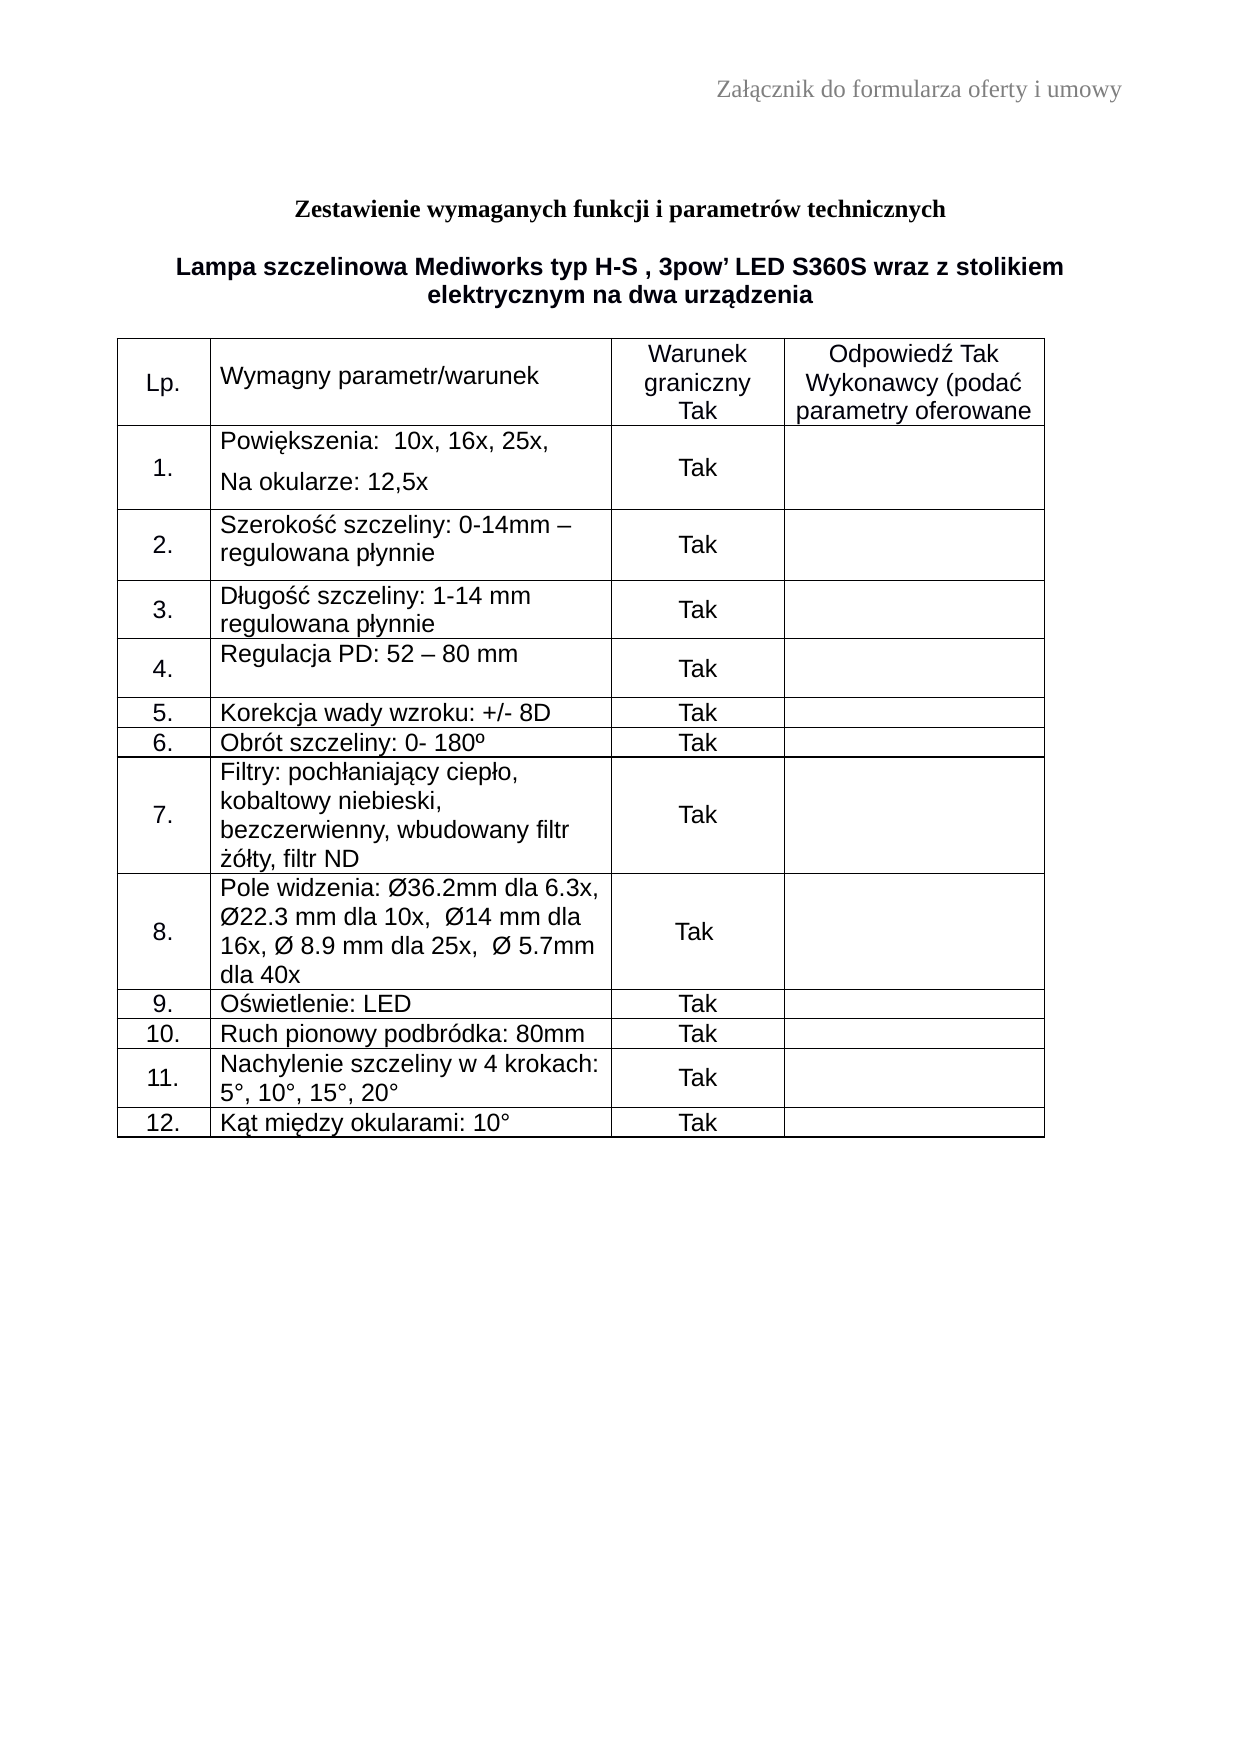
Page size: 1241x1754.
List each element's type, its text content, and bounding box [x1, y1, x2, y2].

table_header Lp. [118, 339, 210, 425]
table_cell Nachylenie szczeliny w 4 krokach: 5°, 10°, 15°, 20° [211, 1049, 611, 1107]
table_cell [785, 510, 1044, 580]
table_cell Tak [612, 990, 784, 1018]
table_cell Pole widzenia: Ø36.2mm dla 6.3x, Ø22.3 mm dla 10x, Ø14 mm dla 16x, Ø 8.9 mm dla 25x, Ø 5.7mm dla 40x [211, 874, 611, 988]
table_cell Tak [612, 426, 784, 509]
table_cell Tak [612, 510, 784, 580]
table_cell 1. [118, 426, 210, 509]
text Lampa szczelinowa Mediworks typ H-S , 3pow’ LED S360S wraz z stolikiem elektrycznym na dwa urządzenia [118, 252, 1122, 309]
table_cell 7. [118, 758, 210, 872]
table_cell Szerokość szczeliny: 0-14mm – regulowana płynnie [211, 510, 611, 580]
table_cell 6. [118, 728, 210, 756]
table_cell Długość szczeliny: 1-14 mm regulowana płynnie [211, 581, 611, 638]
table_cell 11. [118, 1049, 210, 1107]
table_cell [785, 698, 1044, 727]
table_cell 2. [118, 510, 210, 580]
table_cell Ruch pionowy podbródka: 80mm [211, 1019, 611, 1048]
table_cell Tak [612, 581, 784, 638]
table_cell [785, 1108, 1044, 1136]
table_cell Oświetlenie: LED [211, 990, 611, 1018]
table_cell Tak [612, 874, 784, 988]
table_cell 5. [118, 698, 210, 727]
table_cell [785, 426, 1044, 509]
table_cell Tak [612, 1108, 784, 1136]
table_cell [785, 990, 1044, 1018]
table_cell [785, 1019, 1044, 1048]
table_cell 12. [118, 1108, 210, 1136]
table_cell [785, 1049, 1044, 1107]
table_cell Tak [612, 1019, 784, 1048]
table_cell Filtry: pochłaniający ciepło, kobaltowy niebieski, bezczerwienny, wbudowany filtr żółty, filtr ND [211, 758, 611, 872]
table_cell Regulacja PD: 52 – 80 mm [211, 639, 611, 697]
text Zestawienie wymaganych funkcji i parametrów technicznych [118, 194, 1122, 223]
table_cell [785, 874, 1044, 988]
table_header Warunek graniczny Tak [612, 339, 784, 425]
table_cell Korekcja wady wzroku: +/- 8D [211, 698, 611, 727]
table_cell [785, 581, 1044, 638]
table_cell Tak [612, 639, 784, 697]
table_cell 4. [118, 639, 210, 697]
table_cell [785, 758, 1044, 872]
table_cell Powiększenia: 10x, 16x, 25x, Na okularze: 12,5x [211, 426, 611, 509]
table_cell 10. [118, 1019, 210, 1048]
table_header Odpowiedź Tak Wykonawcy (podać parametry oferowane [785, 339, 1044, 425]
table_cell Tak [612, 698, 784, 727]
table_cell [785, 639, 1044, 697]
table_cell 9. [118, 990, 210, 1018]
table_cell Obrót szczeliny: 0- 180º [211, 728, 611, 756]
table_cell [785, 728, 1044, 756]
table_cell Tak [612, 728, 784, 756]
table_cell 8. [118, 874, 210, 988]
table_cell Tak [612, 758, 784, 872]
table_cell Kąt między okularami: 10° [211, 1108, 611, 1136]
table_cell Tak [612, 1049, 784, 1107]
table_header Wymagny parametr/warunek [211, 339, 611, 425]
table_cell 3. [118, 581, 210, 638]
